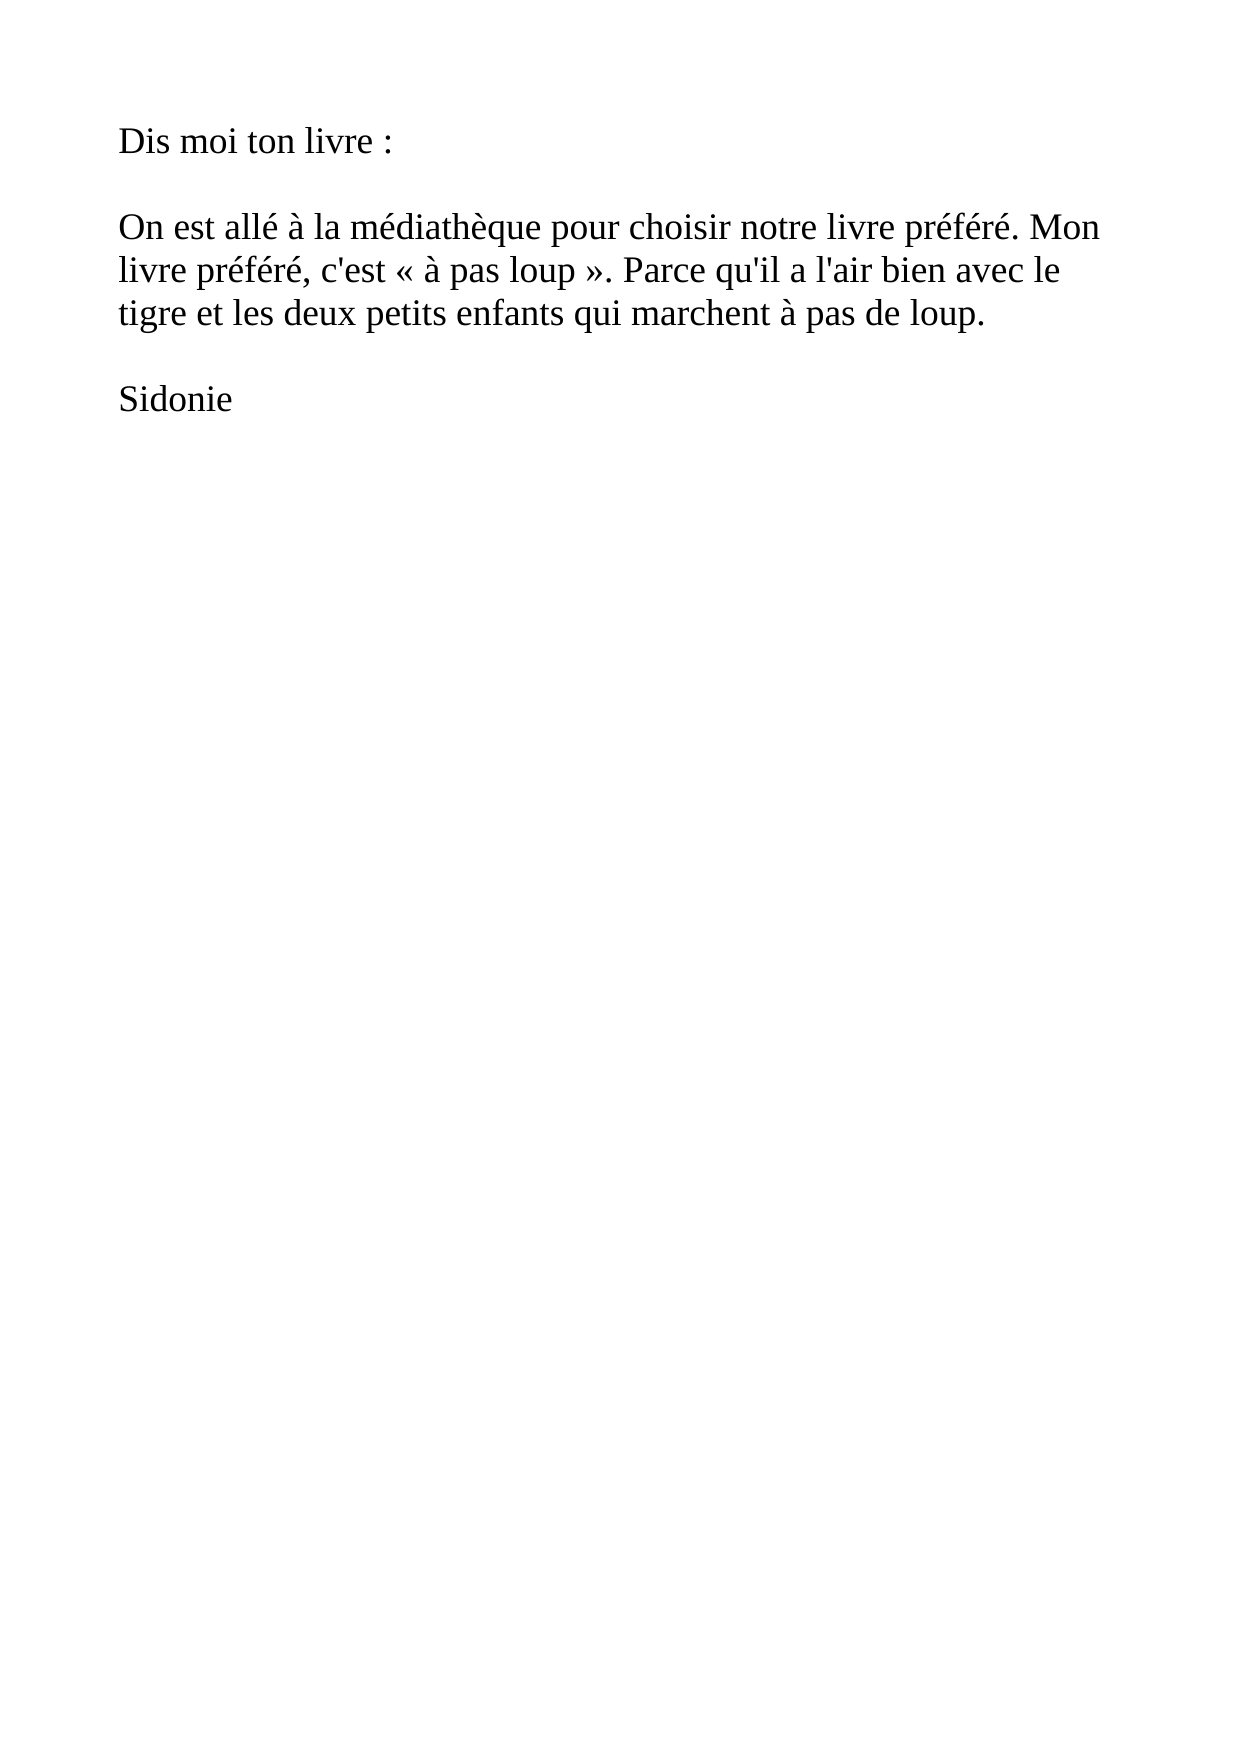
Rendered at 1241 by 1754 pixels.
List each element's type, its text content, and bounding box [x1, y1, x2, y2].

text Sidonie [118, 334, 1122, 420]
text Dis moi ton livre : [118, 118, 1122, 161]
text On est allé à la médiathèque pour choisir notre livre préféré. Mon livre préféré, c'est « à pas loup ». Parce qu'il a l'air bien avec le tigre et les deux petits enfants qui marchent à pas de loup. [118, 204, 1122, 334]
